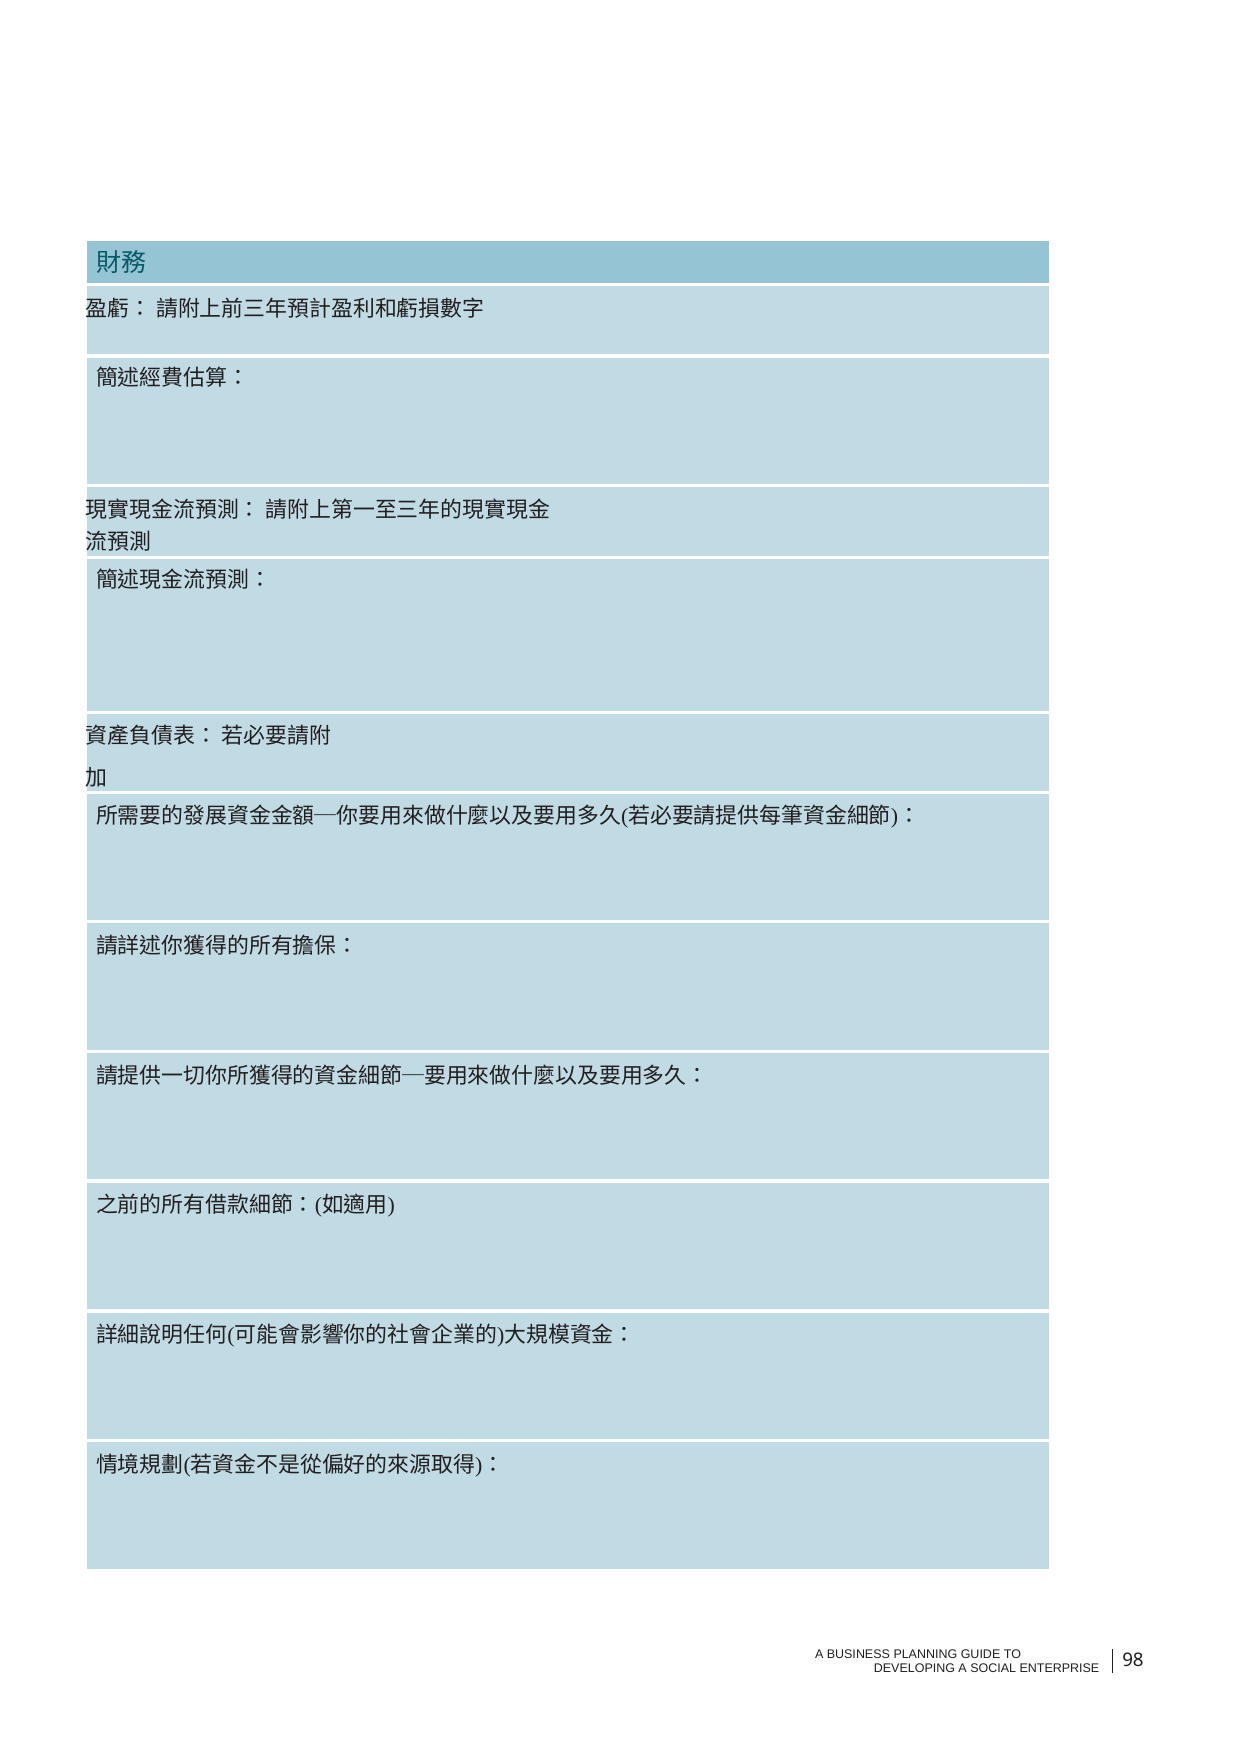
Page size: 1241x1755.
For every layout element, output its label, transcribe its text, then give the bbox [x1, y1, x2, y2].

table_cell 請提供一切你所獲得的資金細節─要用來做什麼以及要用多久： [87, 1053, 1049, 1179]
table_cell 之前的所有借款細節：(如適用) [87, 1183, 1049, 1309]
table_cell 所需要的發展資金金額─你要用來做什麼以及要用多久(若必要請提供每筆資金細節)： [87, 794, 1049, 920]
table_cell 現實現金流預測： 請附上第一至三年的現實現金流預測 [87, 487, 1049, 556]
table_cell 簡述現金流預測： [87, 559, 1049, 711]
table_cell 資產負債表： 若必要請附加 [87, 714, 1049, 791]
table_cell 情境規劃(若資金不是從偏好的來源取得)： [87, 1442, 1049, 1569]
table_header 財務 [87, 241, 1049, 283]
table_cell 盈虧： 請附上前三年預計盈利和虧損數字 [87, 286, 1049, 354]
table_cell 請詳述你獲得的所有擔保： [87, 923, 1049, 1050]
table_cell 簡述經費估算： [87, 358, 1049, 484]
table_cell 詳細說明任何(可能會影響你的社會企業的)大規模資金： [87, 1313, 1049, 1439]
